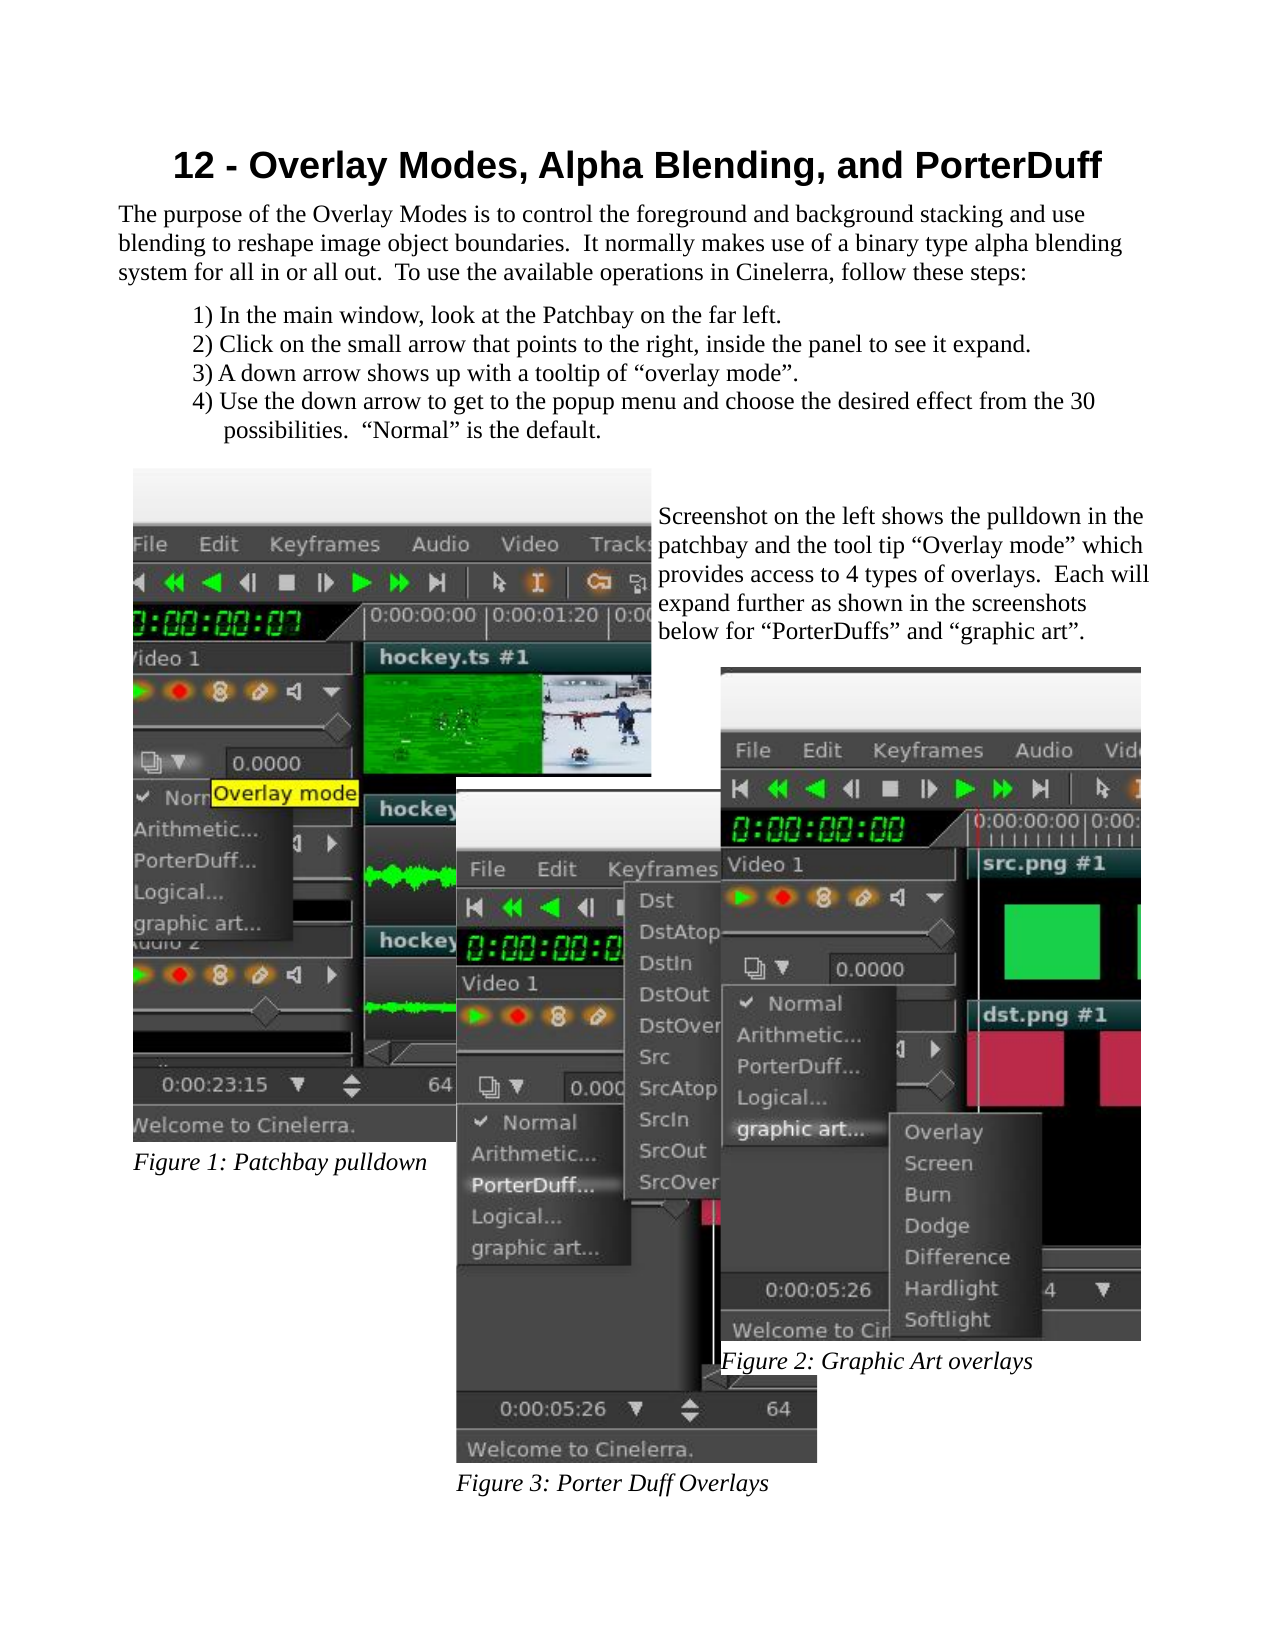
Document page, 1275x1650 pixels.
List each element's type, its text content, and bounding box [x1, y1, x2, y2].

text possibilities. “Normal” is the default. [118, 415, 1157, 444]
picture [133, 468, 1141, 1463]
text The purpose of the Overlay Modes is to control the foreground and background stacking and use blending to reshape image object boundaries. It normally makes use of a binary type alpha blending system for all in or all out. To use the available operations in Cinelerra, follow these steps: [118, 199, 1157, 286]
text 2) Click on the small arrow that points to the right, inside the panel to see it expand. [118, 329, 1157, 358]
subtitle 12 - Overlay Modes, Alpha Blending, and PorterDuff [118, 143, 1157, 187]
text expand further as shown in the screenshots [652, 588, 1157, 616]
text provides access to 4 types of overlays. Each will [652, 559, 1157, 588]
text patchbay and the tool tip “Overlay mode” which [652, 530, 1157, 559]
text 1) In the main window, look at the Patchbay on the far left. [118, 300, 1157, 329]
text Figure 2: Graphic Art overlays [721, 1341, 1141, 1375]
text below for “PorterDuffs” and “graphic art”. [652, 616, 1157, 645]
text Figure 1: Patchbay pulldown [133, 1142, 456, 1176]
text 4) Use the down arrow to get to the popup menu and choose the desired effect from the 30 [118, 386, 1157, 415]
text Figure 3: Porter Duff Overlays [456, 1463, 817, 1497]
text 3) A down arrow shows up with a tooltip of “overlay mode”. [118, 358, 1157, 386]
text Screenshot on the left shows the pulldown in the [652, 501, 1157, 530]
